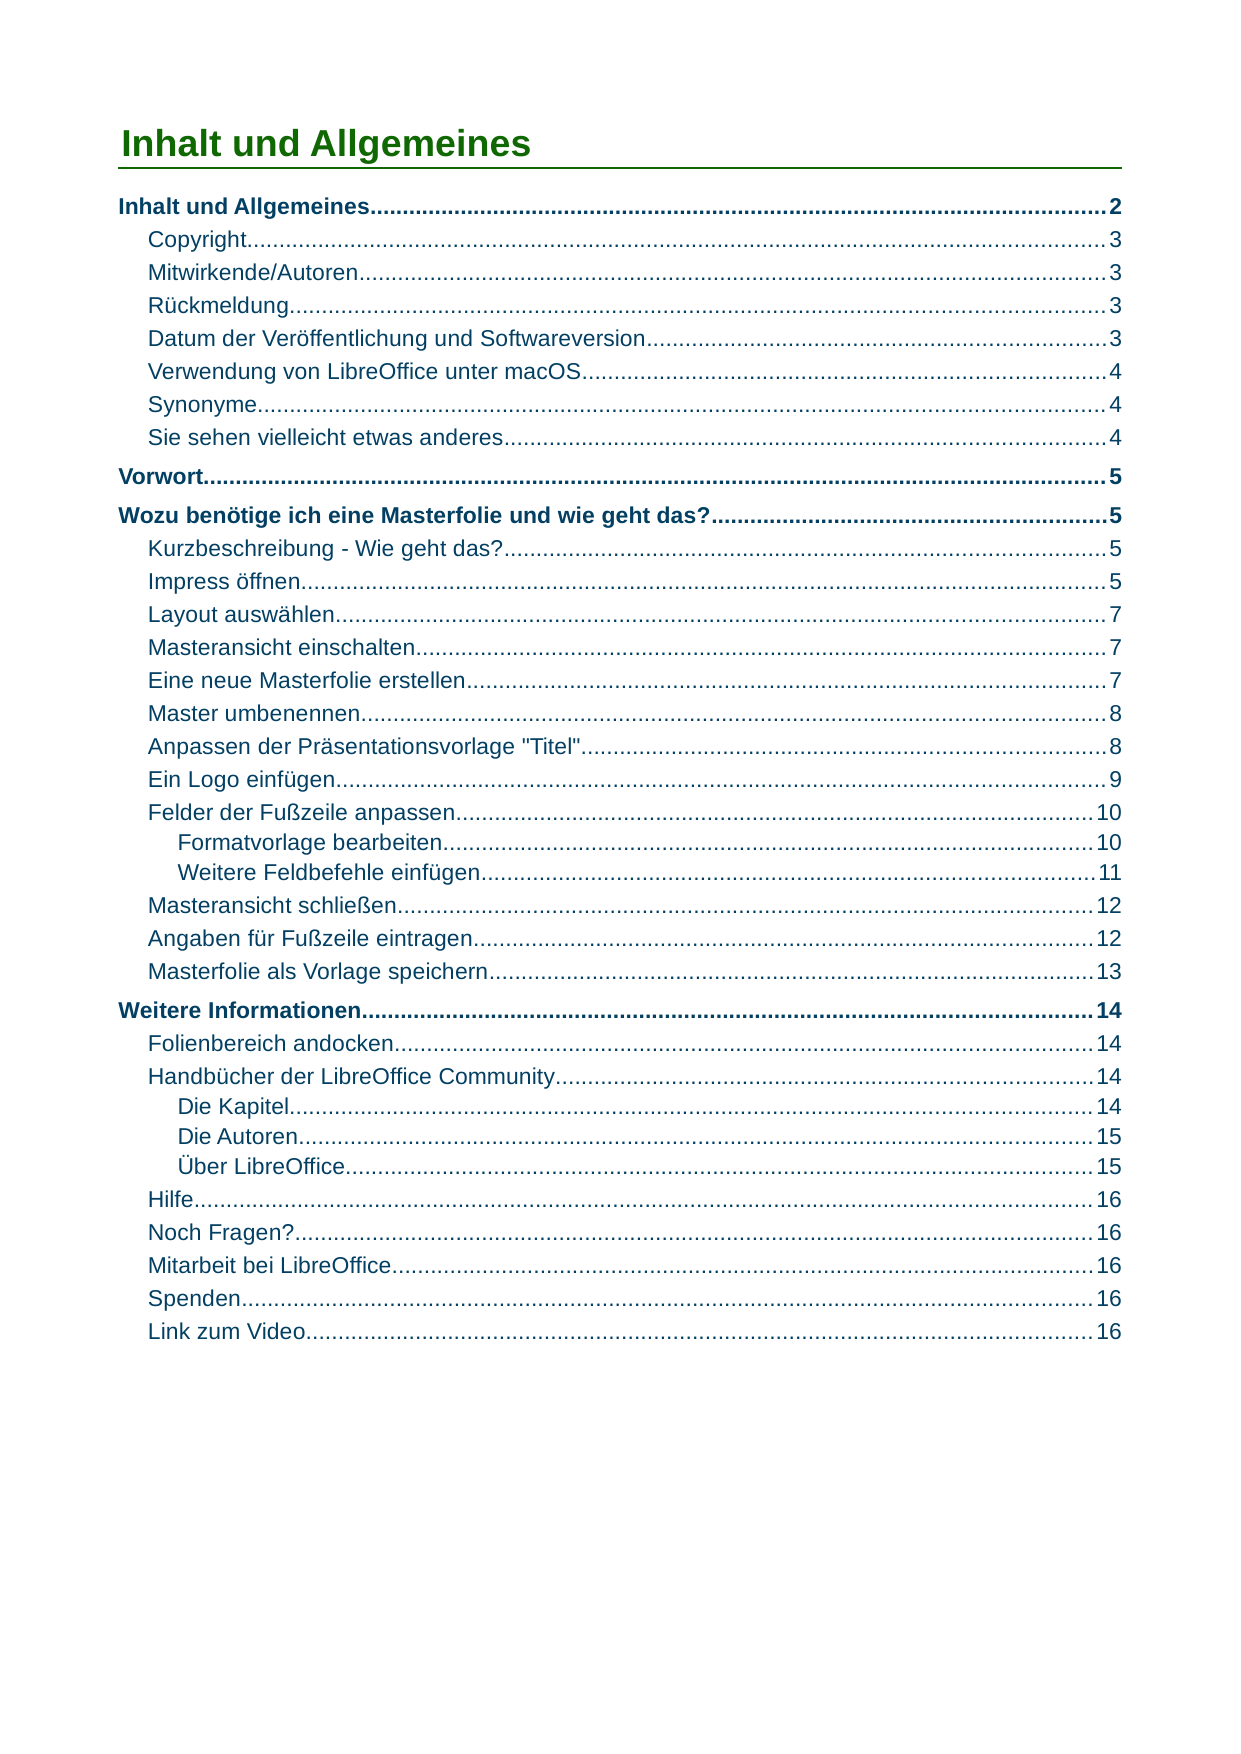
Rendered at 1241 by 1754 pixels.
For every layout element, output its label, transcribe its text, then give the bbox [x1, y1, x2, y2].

text Inhalt und Allgemeines 2 [118, 193, 1122, 220]
text Sie sehen vielleicht etwas anderes 4 [148, 424, 1122, 451]
text Verwendung von LibreOffice unter macOS 4 [148, 358, 1122, 385]
text Mitwirkende/Autoren 3 [148, 259, 1122, 286]
text Kurzbeschreibung - Wie geht das? 5 [148, 534, 1122, 562]
text Ein Logo einfügen 9 [148, 766, 1122, 793]
text Masteransicht schließen 12 [148, 892, 1122, 919]
text Link zum Video 16 [148, 1318, 1122, 1345]
text Die Kapitel 14 [177, 1093, 1122, 1120]
text Noch Fragen? 16 [148, 1219, 1122, 1246]
text Vorwort 5 [118, 463, 1122, 490]
text Copyright 3 [148, 226, 1122, 253]
text Eine neue Masterfolie erstellen 7 [148, 667, 1122, 694]
text Über LibreOffice 15 [177, 1153, 1122, 1180]
text Folienbereich andocken 14 [148, 1029, 1122, 1057]
text Layout auswählen 7 [148, 601, 1122, 628]
text Masteransicht einschalten 7 [148, 633, 1122, 661]
text Spenden 16 [148, 1285, 1122, 1312]
text Formatvorlage bearbeiten 10 [177, 829, 1122, 856]
text Handbücher der LibreOffice Community 14 [148, 1063, 1122, 1090]
text Mitarbeit bei LibreOffice 16 [148, 1252, 1122, 1279]
text Synonyme 4 [148, 391, 1122, 418]
text Weitere Informationen 14 [118, 997, 1122, 1024]
text Wozu benötige ich eine Masterfolie und wie geht das? 5 [118, 501, 1122, 528]
text Hilfe 16 [148, 1186, 1122, 1213]
text Die Autoren 15 [177, 1123, 1122, 1150]
text Anpassen der Präsentationsvorlage "Titel" 8 [148, 733, 1122, 760]
text Angaben für Fußzeile eintragen 12 [148, 925, 1122, 952]
text Impress öffnen 5 [148, 567, 1122, 594]
text Rückmeldung 3 [148, 292, 1122, 319]
text Master umbenennen 8 [148, 699, 1122, 727]
text Weitere Feldbefehle einfügen 11 [177, 859, 1122, 886]
text Datum der Veröffentlichung und Softwareversion 3 [148, 325, 1122, 352]
subtitle Inhalt und Allgemeines [118, 118, 1122, 167]
text Masterfolie als Vorlage speichern 13 [148, 958, 1122, 985]
text Felder der Fußzeile anpassen 10 [148, 799, 1122, 826]
